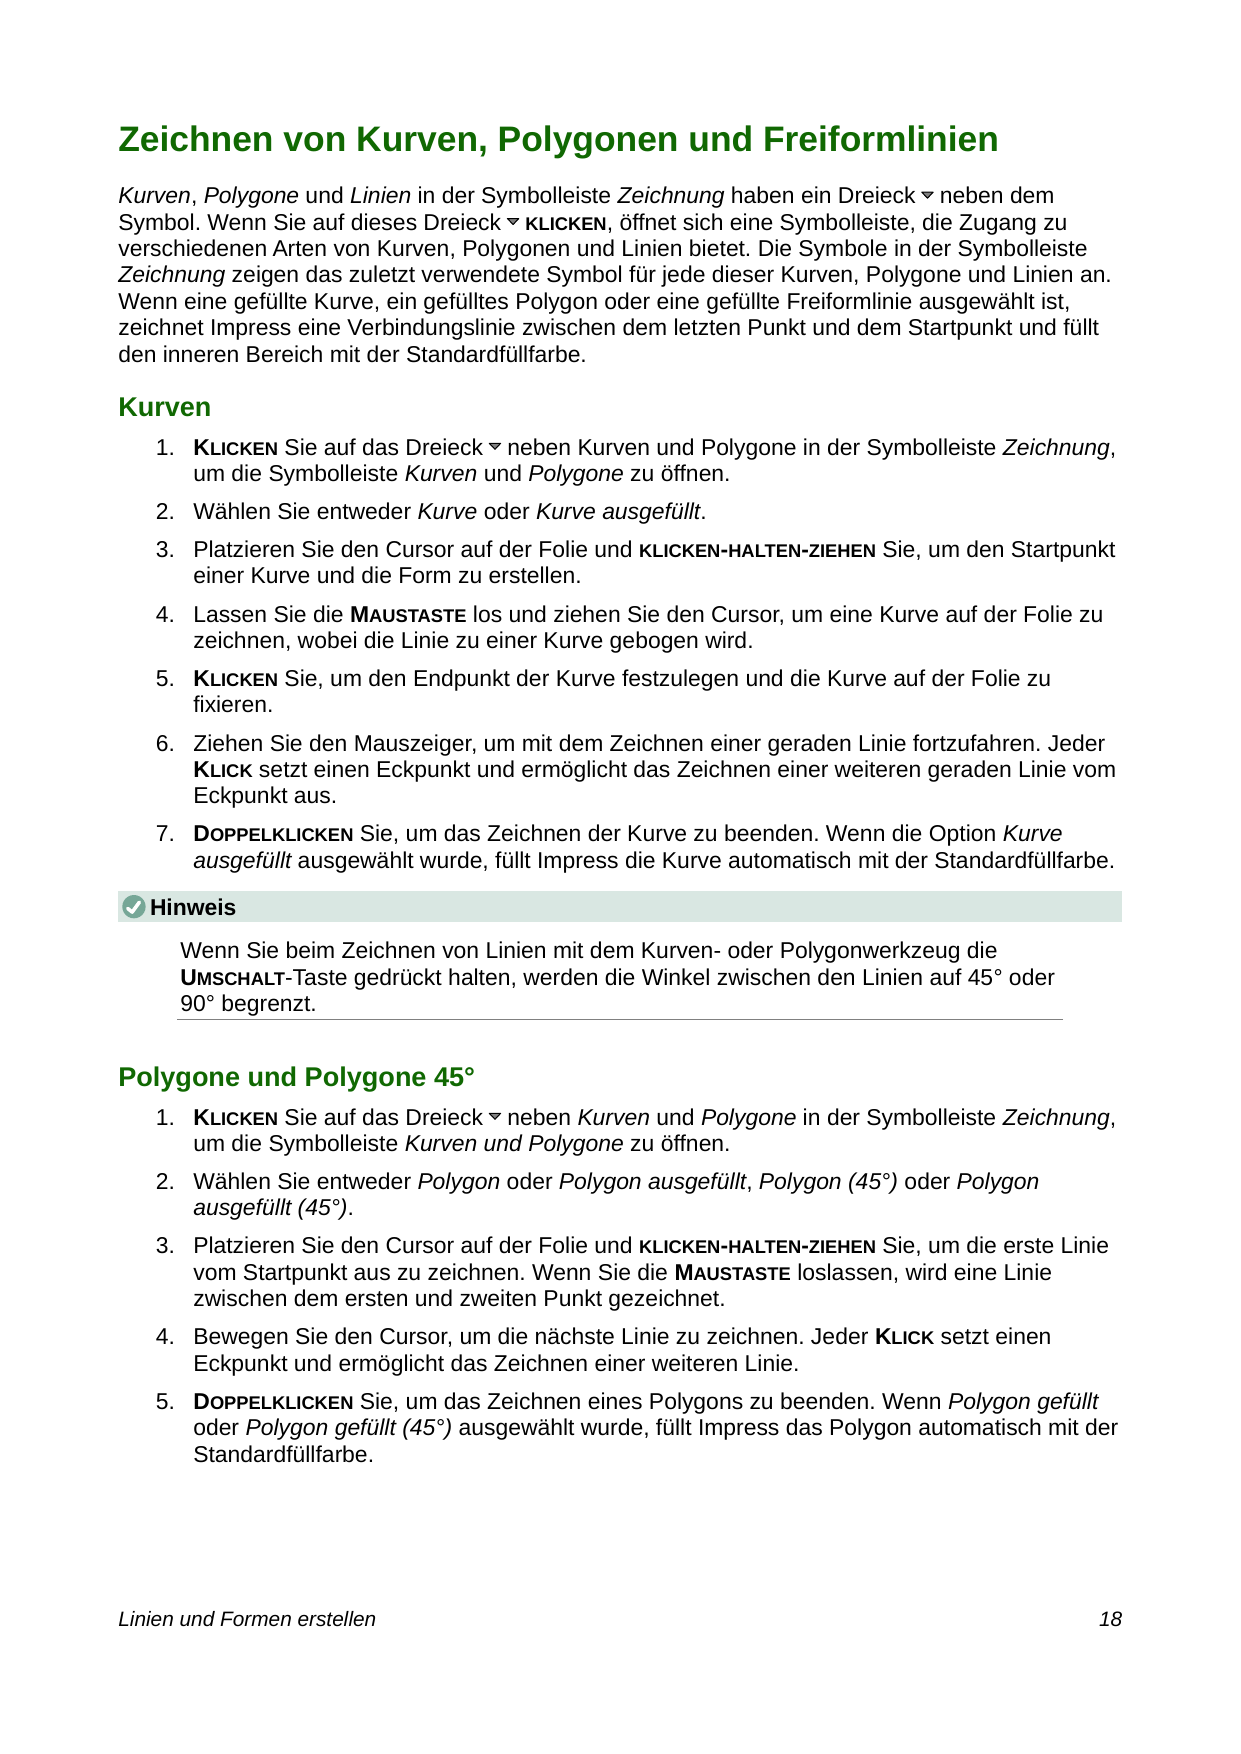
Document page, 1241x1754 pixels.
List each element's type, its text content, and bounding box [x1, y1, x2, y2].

list Wählen Sie entweder Kurve oder Kurve ausgefüllt. [156, 498, 1122, 524]
text Kurven, Polygone und Linien in der Symbolleiste Zeichnung haben ein Dreieck neben dem Symbol. Wenn Sie auf dieses Dreieck klicken, öffnet sich eine Symbolleiste, die Zugang zu verschiedenen Arten von Kurven, Polygonen und Linien bietet. Die Symbole in der Symbolleiste Zeichnung zeigen das zuletzt verwendete Symbol für jede dieser Kurven, Polygone und Linien an. Wenn eine gefüllte Kurve, ein gefülltes Polygon oder eine gefüllte Freiformlinie ausgewählt ist, zeichnet Impress eine Verbindungslinie zwischen dem letzten Punkt und dem Startpunkt und füllt den inneren Bereich mit der Standardfüllfarbe. [118, 182, 1122, 367]
list Platzieren Sie den Cursor auf der Folie und klicken-halten-ziehen Sie, um den Startpunkt einer Kurve und die Form zu erstellen. [156, 536, 1122, 589]
text Wenn Sie beim Zeichnen von Linien mit dem Kurven- oder Polygonwerkzeug die Umschalt-Taste gedrückt halten, werden die Winkel zwischen den Linien auf 45° oder 90° begrenzt. [177, 934, 1063, 1019]
list Ziehen Sie den Mauszeiger, um mit dem Zeichnen einer geraden Linie fortzufahren. Jeder Klick setzt einen Eckpunkt und ermöglicht das Zeichnen einer weiteren geraden Linie vom Eckpunkt aus. [156, 729, 1122, 809]
list Klicken Sie auf das Dreieck neben Kurven und Polygone in der Symbolleiste Zeichnung, um die Symbolleiste Kurven und Polygone zu öffnen. [156, 433, 1122, 486]
list Klicken Sie auf das Dreieck neben Kurven und Polygone in der Symbolleiste Zeichnung, um die Symbolleiste Kurven und Polygone zu öffnen. [156, 1103, 1122, 1156]
subtitle Zeichnen von Kurven, Polygonen und Freiformlinien [118, 118, 1122, 159]
list Hinweis [118, 891, 1122, 922]
list Bewegen Sie den Cursor, um die nächste Linie zu zeichnen. Jeder Klick setzt einen Eckpunkt und ermöglicht das Zeichnen einer weiteren Linie. [156, 1323, 1122, 1376]
list Klicken Sie, um den Endpunkt der Kurve festzulegen und die Kurve auf der Folie zu fixieren. [156, 665, 1122, 718]
list Doppelklicken Sie, um das Zeichnen eines Polygons zu beenden. Wenn Polygon gefüllt oder Polygon gefüllt (45°) ausgewählt wurde, füllt Impress das Polygon automatisch mit der Standardfüllfarbe. [156, 1388, 1122, 1467]
list Doppelklicken Sie, um das Zeichnen der Kurve zu beenden. Wenn die Option Kurve ausgefüllt ausgewählt wurde, füllt Impress die Kurve automatisch mit der Standardfüllfarbe. [156, 820, 1122, 873]
list Lassen Sie die Maustaste los und ziehen Sie den Cursor, um eine Kurve auf der Folie zu zeichnen, wobei die Linie zu einer Kurve gebogen wird. [156, 601, 1122, 653]
list Platzieren Sie den Cursor auf der Folie und klicken-halten-ziehen Sie, um die erste Linie vom Startpunkt aus zu zeichnen. Wenn Sie die Maustaste loslassen, wird eine Linie zwischen dem ersten und zweiten Punkt gezeichnet. [156, 1232, 1122, 1312]
subtitle Polygone und Polygone 45° [118, 1061, 1122, 1092]
subtitle Kurven [118, 391, 1122, 422]
list Wählen Sie entweder Polygon oder Polygon ausgefüllt, Polygon (45°) oder Polygon ausgefüllt (45°). [156, 1168, 1122, 1221]
